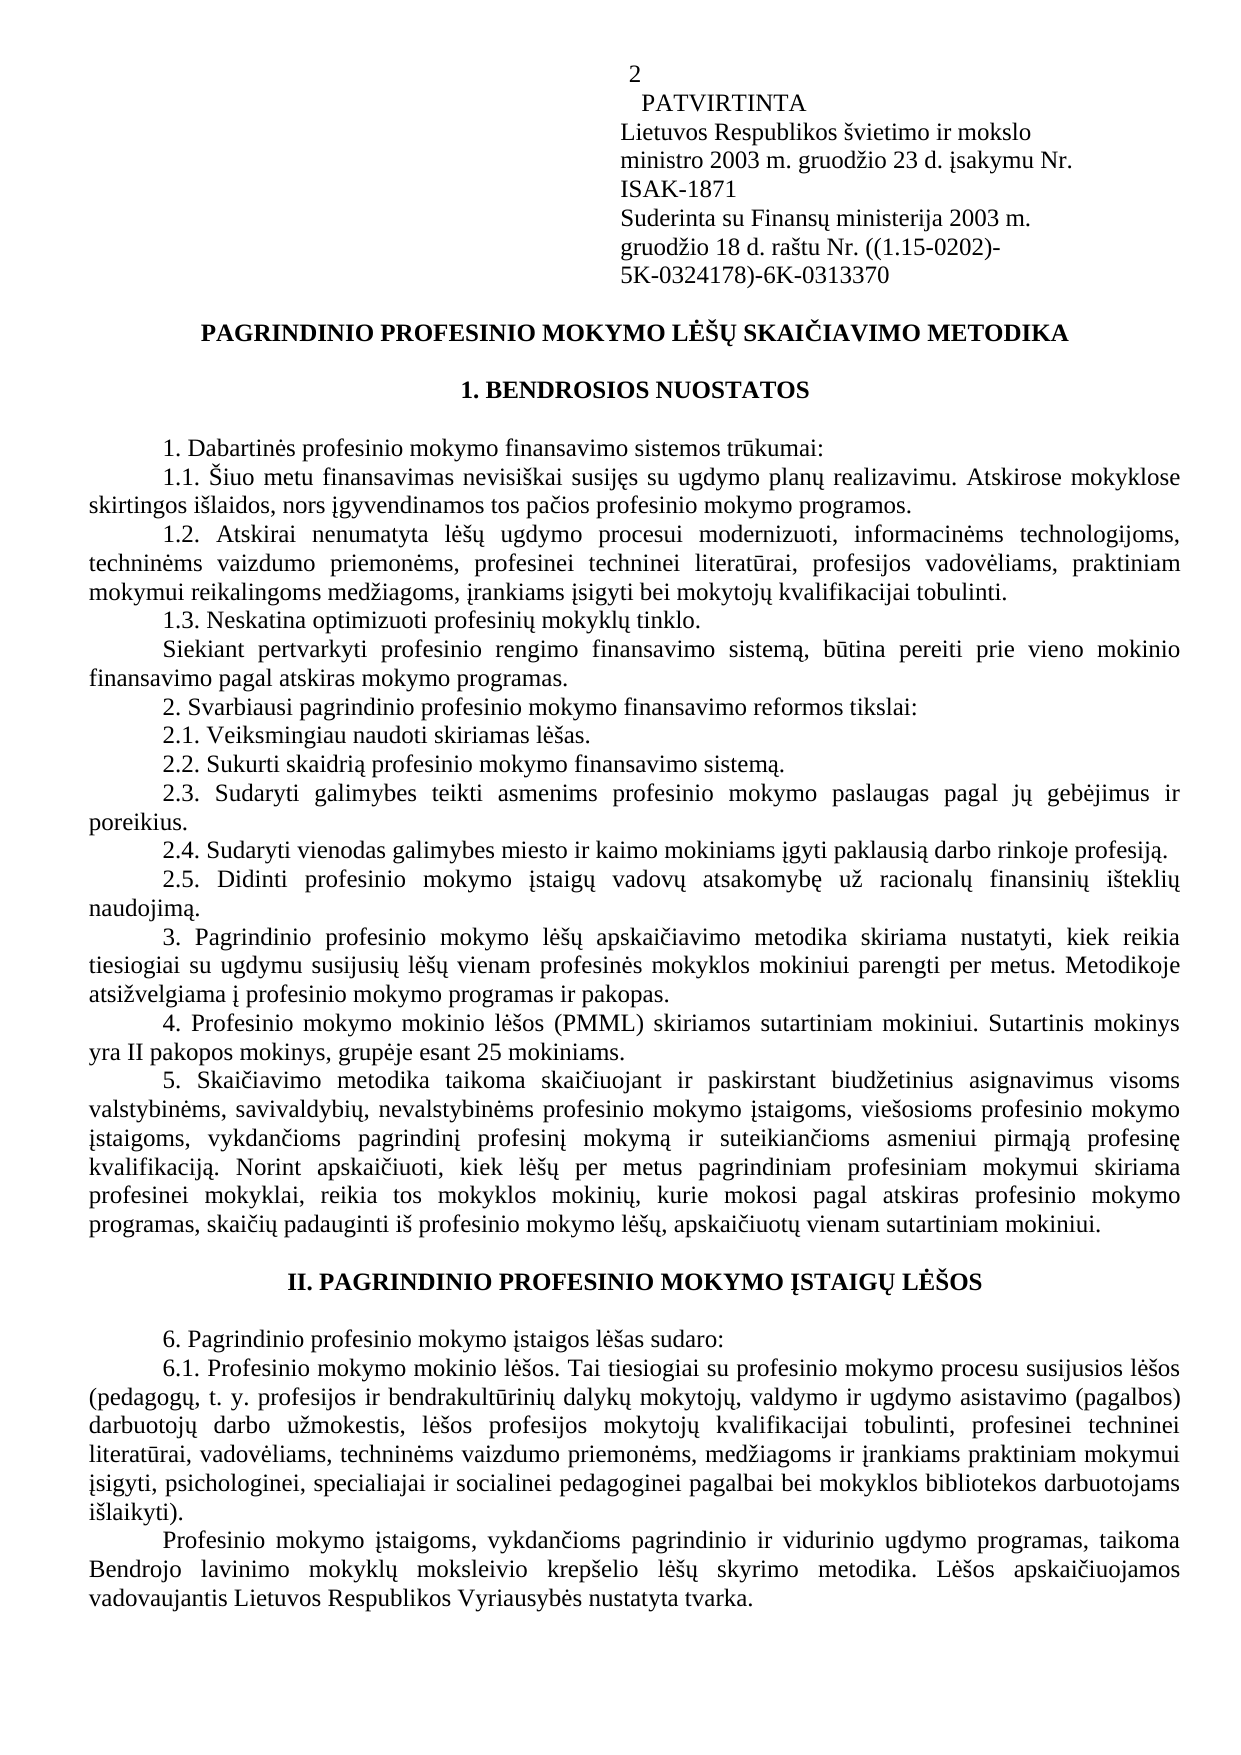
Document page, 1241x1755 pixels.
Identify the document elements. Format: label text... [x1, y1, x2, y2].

text 1.3. Neskatina optimizuoti profesinių mokyklų tinklo. [89, 605, 1181, 634]
text PATVIRTINTA [620, 88, 1181, 117]
text ministro 2003 m. gruodžio 23 d. įsakymu Nr. [89, 145, 1181, 174]
text Siekiant pertvarkyti profesinio rengimo finansavimo sistemą, būtina pereiti prie vieno mokinio finansavimo pagal atskiras mokymo programas. [89, 634, 1181, 692]
text 2.1. Veiksmingiau naudoti skiriamas lėšas. [89, 720, 1181, 749]
text 2.3. Sudaryti galimybes teikti asmenims profesinio mokymo paslaugas pagal jų gebėjimus ir poreikius. [89, 778, 1181, 835]
text Lietuvos Respublikos švietimo ir mokslo [89, 117, 1181, 145]
text Suderinta su Finansų ministerija 2003 m. [89, 203, 1181, 232]
text 2.5. Didinti profesinio mokymo įstaigų vadovų atsakomybę už racionalų finansinių išteklių naudojimą. [89, 864, 1181, 922]
text 2.4. Sudaryti vienodas galimybes miesto ir kaimo mokiniams įgyti paklausią darbo rinkoje profesiją. [89, 835, 1181, 864]
text 1. Dabartinės profesinio mokymo finansavimo sistemos trūkumai: [89, 433, 1181, 462]
text II. PAGRINDINIO PROFESINIO MOKYMO ĮSTAIGŲ LĖŠOS [89, 1267, 1181, 1295]
text 5. Skaičiavimo metodika taikoma skaičiuojant ir paskirstant biudžetinius asignavimus visoms valstybinėms, savivaldybių, nevalstybinėms profesinio mokymo įstaigoms, viešosioms profesinio mokymo įstaigoms, vykdančioms pagrindinį profesinį mokymą ir suteikiančioms asmeniui pirmąją profesinę kvalifikaciją. Norint apskaičiuoti, kiek lėšų per metus pagrindiniam profesiniam mokymui skiriama profesinei mokyklai, reikia tos mokyklos mokinių, kurie mokosi pagal atskiras profesinio mokymo programas, skaičių padauginti iš profesinio mokymo lėšų, apskaičiuotų vienam sutartiniam mokiniui. [89, 1065, 1181, 1238]
text 1. BENDROSIOS NUOSTATOS [89, 375, 1181, 404]
text 5K-0324178)-6K-0313370 [89, 260, 1181, 289]
text 2.2. Sukurti skaidrią profesinio mokymo finansavimo sistemą. [89, 749, 1181, 778]
text 6. Pagrindinio profesinio mokymo įstaigos lėšas sudaro: [89, 1324, 1181, 1353]
text 1.2. Atskirai nenumatyta lėšų ugdymo procesui modernizuoti, informacinėms technologijoms, techninėms vaizdumo priemonėms, profesinei techninei literatūrai, profesijos vadovėliams, praktiniam mokymui reikalingoms medžiagoms, įrankiams įsigyti bei mokytojų kvalifikacijai tobulinti. [89, 519, 1181, 605]
text 3. Pagrindinio profesinio mokymo lėšų apskaičiavimo metodika skiriama nustatyti, kiek reikia tiesiogiai su ugdymu susijusių lėšų vienam profesinės mokyklos mokiniui parengti per metus. Metodikoje atsižvelgiama į profesinio mokymo programas ir pakopas. [89, 922, 1181, 1008]
text 2. Svarbiausi pagrindinio profesinio mokymo finansavimo reformos tikslai: [89, 692, 1181, 720]
text 4. Profesinio mokymo mokinio lėšos (PMML) skiriamos sutartiniam mokiniui. Sutartinis mokinys yra II pakopos mokinys, grupėje esant 25 mokiniams. [89, 1008, 1181, 1065]
text gruodžio 18 d. raštu Nr. ((1.15-0202)- [89, 232, 1181, 260]
text ISAK-1871 [89, 174, 1181, 203]
text 1.1. Šiuo metu finansavimas nevisiškai susijęs su ugdymo planų realizavimu. Atskirose mokyklose skirtingos išlaidos, nors įgyvendinamos tos pačios profesinio mokymo programos. [89, 462, 1181, 519]
text Profesinio mokymo įstaigoms, vykdančioms pagrindinio ir vidurinio ugdymo programas, taikoma Bendrojo lavinimo mokyklų moksleivio krepšelio lėšų skyrimo metodika. Lėšos apskaičiuojamos vadovaujantis Lietuvos Respublikos Vyriausybės nustatyta tvarka. [89, 1525, 1181, 1612]
text 6.1. Profesinio mokymo mokinio lėšos. Tai tiesiogiai su profesinio mokymo procesu susijusios lėšos (pedagogų, t. y. profesijos ir bendrakultūrinių dalykų mokytojų, valdymo ir ugdymo asistavimo (pagalbos) darbuotojų darbo užmokestis, lėšos profesijos mokytojų kvalifikacijai tobulinti, profesinei techninei literatūrai, vadovėliams, techninėms vaizdumo priemonėms, medžiagoms ir įrankiams praktiniam mokymui įsigyti, psichologinei, specialiajai ir socialinei pedagoginei pagalbai bei mokyklos bibliotekos darbuotojams išlaikyti). [89, 1353, 1181, 1525]
text PAGRINDINIO PROFESINIO MOKYMO LĖŠŲ SKAIČIAVIMO METODIKA [89, 318, 1181, 347]
